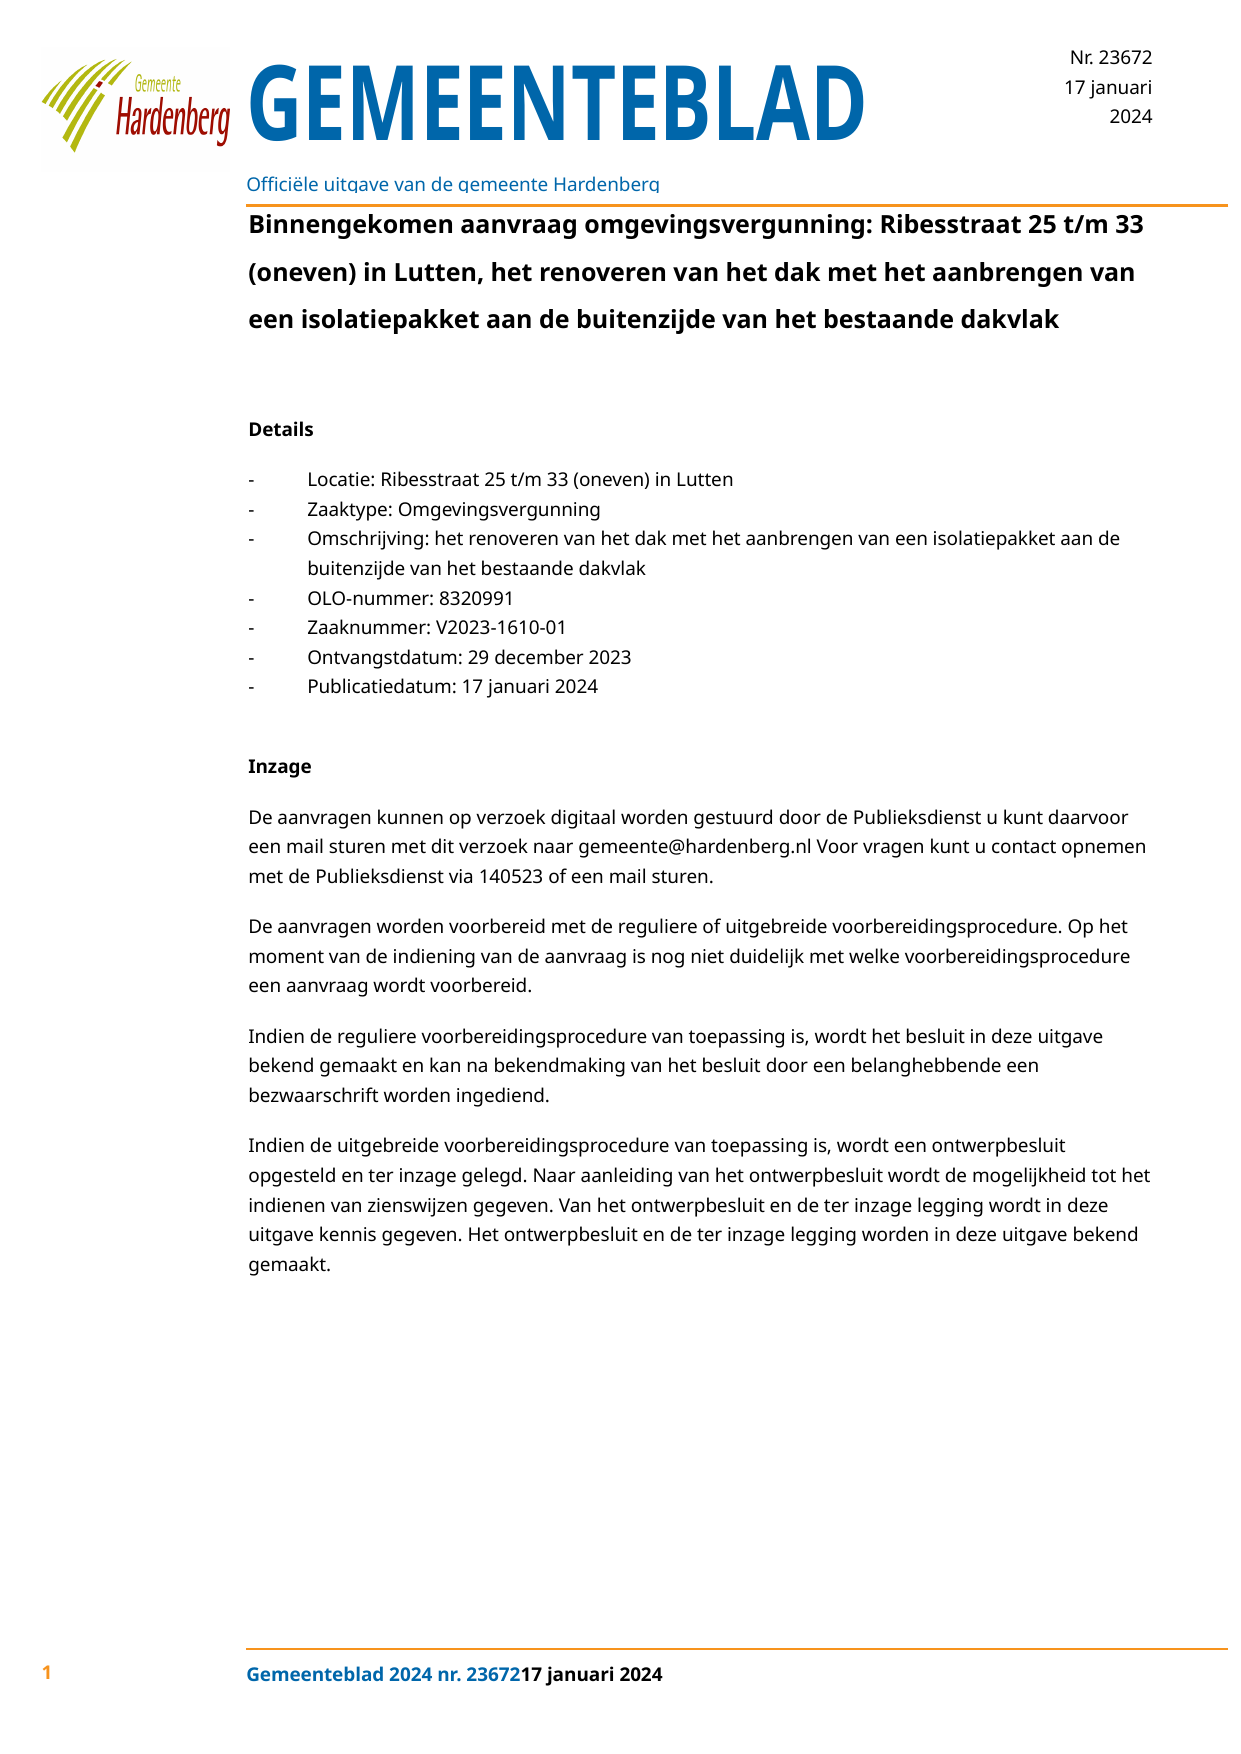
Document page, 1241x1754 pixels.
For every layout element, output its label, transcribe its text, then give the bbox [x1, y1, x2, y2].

picture [41, 47, 231, 172]
text Indien de reguliere voorbereidingsprocedure van toepassing is, wordt het besluit in deze uitgave bekend gemaakt en kan na bekendmaking van het besluit door een belanghebbende een bezwaarschrift worden ingediend. [248, 1023, 1152, 1108]
text Inzage [248, 753, 1152, 779]
list Publicatiedatum: 17 januari 2024 [248, 673, 1152, 699]
list OLO-nummer: 8320991 [248, 585, 1152, 610]
text Indien de uitgebreide voorbereidingsprocedure van toepassing is, wordt een ontwerpbesluit opgesteld en ter inzage gelegd. Naar aanleiding van het ontwerpbesluit wordt de mogelijkheid tot het indienen van zienswijzen gegeven. Van het ontwerpbesluit en de ter inzage legging wordt in deze uitgave kennis gegeven. Het ontwerpbesluit en de ter inzage legging worden in deze uitgave bekend gemaakt. [248, 1133, 1152, 1277]
list Ontvangstdatum: 29 december 2023 [248, 644, 1152, 669]
text De aanvragen worden voorbereid met de reguliere of uitgebreide voorbereidingsprocedure. Op het moment van de indiening van de aanvraag is nog niet duidelijk met welke voorbereidingsprocedure een aanvraag wordt voorbereid. [248, 913, 1152, 998]
text Binnengekomen aanvraag omgevingsvergunning: Ribesstraat 25 t/m 33 (oneven) in Lutten, het renoveren van het dak met het aanbrengen van een isolatiepakket aan de buitenzijde van het bestaande dakvlak [248, 207, 1152, 336]
list Omschrijving: het renoveren van het dak met het aanbrengen van een isolatiepakket aan de buitenzijde van het bestaande dakvlak [248, 526, 1152, 581]
text Details [248, 416, 1152, 442]
list Zaaknummer: V2023-1610-01 [248, 614, 1152, 640]
list Zaaktype: Omgevingsvergunning [248, 496, 1152, 522]
list Locatie: Ribesstraat 25 t/m 33 (oneven) in Lutten [248, 466, 1152, 492]
text De aanvragen kunnen op verzoek digitaal worden gestuurd door de Publieksdienst u kunt daarvoor een mail sturen met dit verzoek naar gemeente@hardenberg.nl Voor vragen kunt u contact opnemen met de Publieksdienst via 140523 of een mail sturen. [248, 804, 1152, 889]
